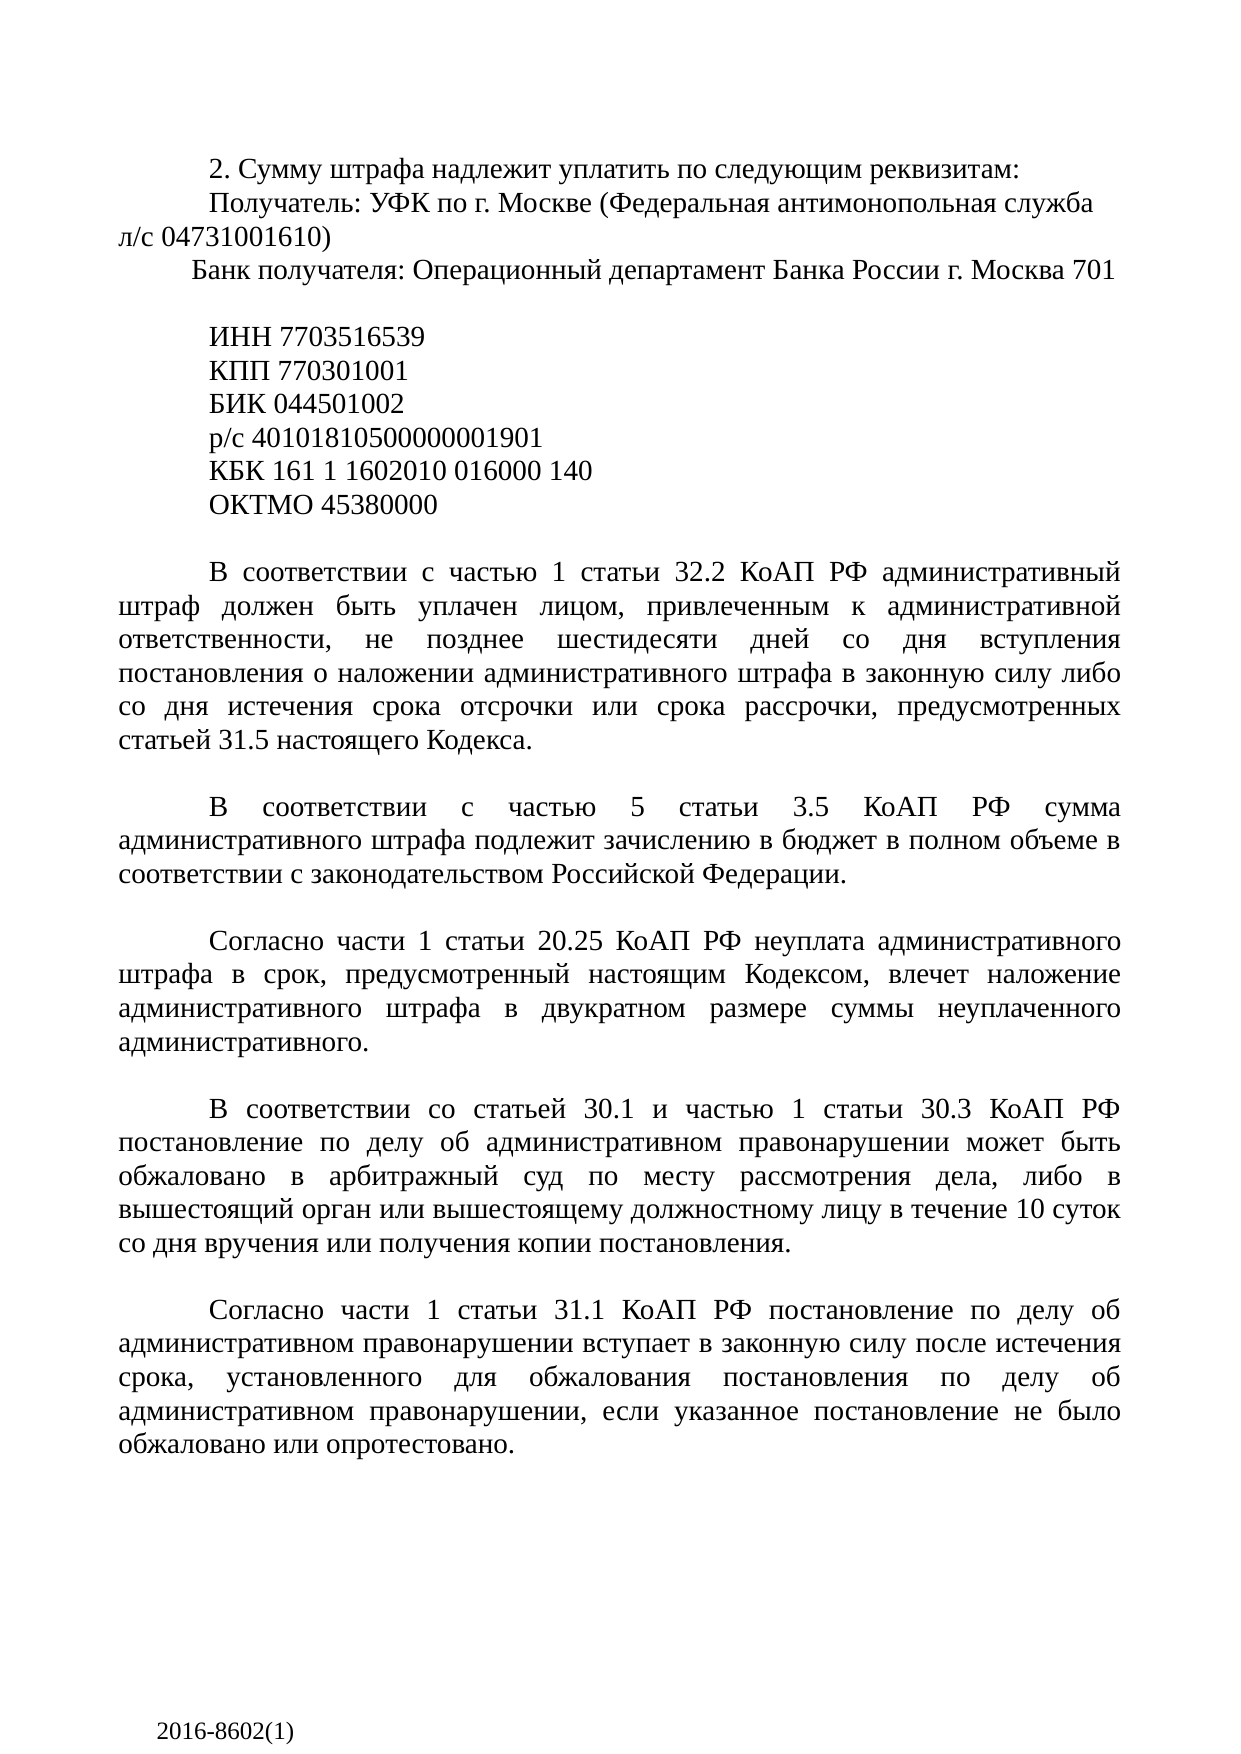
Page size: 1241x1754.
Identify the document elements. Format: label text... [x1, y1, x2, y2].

text КПП 770301001 [118, 353, 1122, 386]
text р/с 40101810500000001901 [118, 420, 1122, 453]
text Банк получателя: Операционный департамент Банка России г. Москва 701 [118, 252, 1122, 286]
text В соответствии со статьей 30.1 и частью 1 статьи 30.3 КоАП РФ постановление по делу об административном правонарушении может быть обжаловано в арбитражный суд по месту рассмотрения дела, либо в вышестоящий орган или вышестоящему должностному лицу в течение 10 суток со дня вручения или получения копии постановления. [118, 1091, 1122, 1258]
text В соответствии с частью 1 статьи 32.2 КоАП РФ административный штраф должен быть уплачен лицом, привлеченным к административной ответственности, не позднее шестидесяти дней со дня вступления постановления о наложении административного штрафа в законную силу либо со дня истечения срока отсрочки или срока рассрочки, предусмотренных статьей 31.5 настоящего Кодекса. [118, 554, 1122, 755]
text БИК 044501002 [118, 386, 1122, 420]
text 2. Сумму штрафа надлежит уплатить по следующим реквизитам: [118, 152, 1122, 185]
text Согласно части 1 статьи 31.1 КоАП РФ постановление по делу об административном правонарушении вступает в законную силу после истечения срока, установленного для обжалования постановления по делу об административном правонарушении, если указанное постановление не было обжаловано или опротестовано. [118, 1292, 1122, 1460]
text КБК 161 1 1602010 016000 140 [118, 453, 1122, 487]
text ИНН 7703516539 [118, 319, 1122, 353]
text Согласно части 1 статьи 20.25 КоАП РФ неуплата административного штрафа в срок, предусмотренный настоящим Кодексом, влечет наложение административного штрафа в двукратном размере суммы неуплаченного административного. [118, 923, 1122, 1057]
text Получатель: УФК по г. Москве (Федеральная антимонопольная служба л/с 04731001610) [118, 185, 1122, 252]
text ОКТМО 45380000 [118, 487, 1122, 521]
text В соответствии с частью 5 статьи 3.5 КоАП РФ сумма административного штрафа подлежит зачислению в бюджет в полном объеме в соответствии с законодательством Российской Федерации. [118, 789, 1122, 889]
